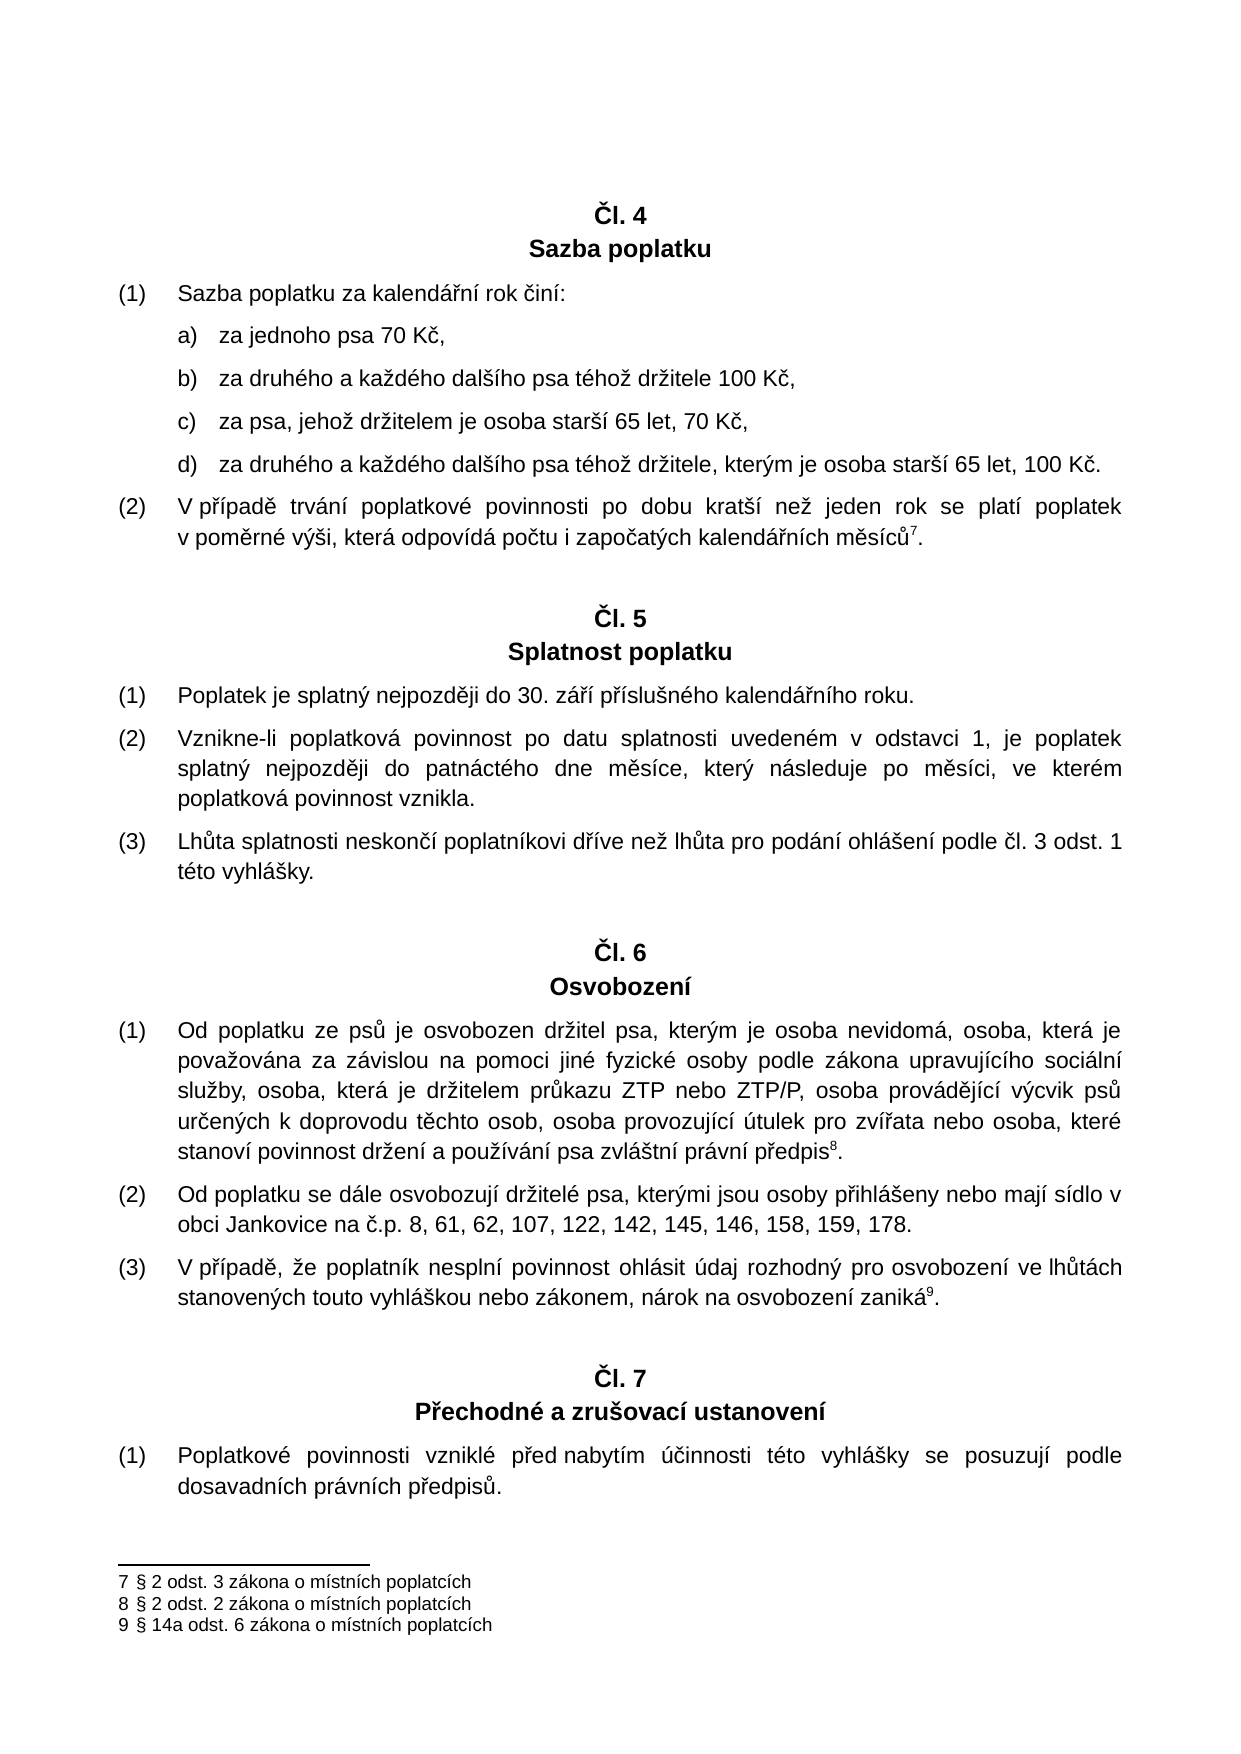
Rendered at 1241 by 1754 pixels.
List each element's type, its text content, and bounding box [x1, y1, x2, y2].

list V případě trvání poplatkové povinnosti po dobu kratší než jeden rok se platí poplatek v poměrné výši, která odpovídá počtu i započatých kalendářních měsíců. [118, 493, 1122, 550]
list za druhého a každého dalšího psa téhož držitele, kterým je osoba starší 65 let, 100 Kč. [177, 451, 1122, 477]
subtitle Čl. 7 Přechodné a zrušovací ustanovení [118, 1364, 1122, 1426]
subtitle Čl. 6 Osvobození [118, 938, 1122, 1000]
list § 14a odst. 6 zákona o místních poplatcích [118, 1614, 1122, 1635]
subtitle Čl. 5 Splatnost poplatku [118, 604, 1122, 665]
list Od poplatku se dále osvobozují držitelé psa, kterými jsou osoby přihlášeny nebo mají sídlo v obci Jankovice na č.p. 8, 61, 62, 107, 122, 142, 145, 146, 158, 159, 178. [118, 1181, 1122, 1237]
list § 2 odst. 3 zákona o místních poplatcích [118, 1571, 1122, 1592]
list Poplatek je splatný nejpozději do 30. září příslušného kalendářního roku. [118, 682, 1122, 708]
list za psa, jehož držitelem je osoba starší 65 let, 70 Kč, [177, 408, 1122, 434]
list § 2 odst. 2 zákona o místních poplatcích [118, 1592, 1122, 1614]
subtitle Čl. 4 Sazba poplatku [118, 201, 1122, 263]
list V případě, že poplatník nesplní povinnost ohlásit údaj rozhodný pro osvobození ve lhůtách stanovených touto vyhláškou nebo zákonem, nárok na osvobození zaniká. [118, 1253, 1122, 1310]
list Lhůta splatnosti neskončí poplatníkovi dříve než lhůta pro podání ohlášení podle čl. 3 odst. 1 této vyhlášky. [118, 828, 1122, 884]
list za druhého a každého dalšího psa téhož držitele 100 Kč, [177, 365, 1122, 391]
list Od poplatku ze psů je osvobozen držitel psa, kterým je osoba nevidomá, osoba, která je považována za závislou na pomoci jiné fyzické osoby podle zákona upravujícího sociální služby, osoba, která je držitelem průkazu ZTP nebo ZTP/P, osoba provádějící výcvik psů určených k doprovodu těchto osob, osoba provozující útulek pro zvířata nebo osoba, které stanoví povinnost držení a používání psa zvláštní právní předpis. [118, 1017, 1122, 1164]
list Poplatkové povinnosti vzniklé před nabytím účinnosti této vyhlášky se posuzují podle dosavadních právních předpisů. [118, 1442, 1122, 1499]
list Vznikne-li poplatková povinnost po datu splatnosti uvedeném v odstavci 1, je poplatek splatný nejpozději do patnáctého dne měsíce, který následuje po měsíci, ve kterém poplatková povinnost vznikla. [118, 725, 1122, 812]
list Sazba poplatku za kalendářní rok činí: [118, 280, 1122, 306]
list za jednoho psa 70 Kč, [177, 322, 1122, 349]
